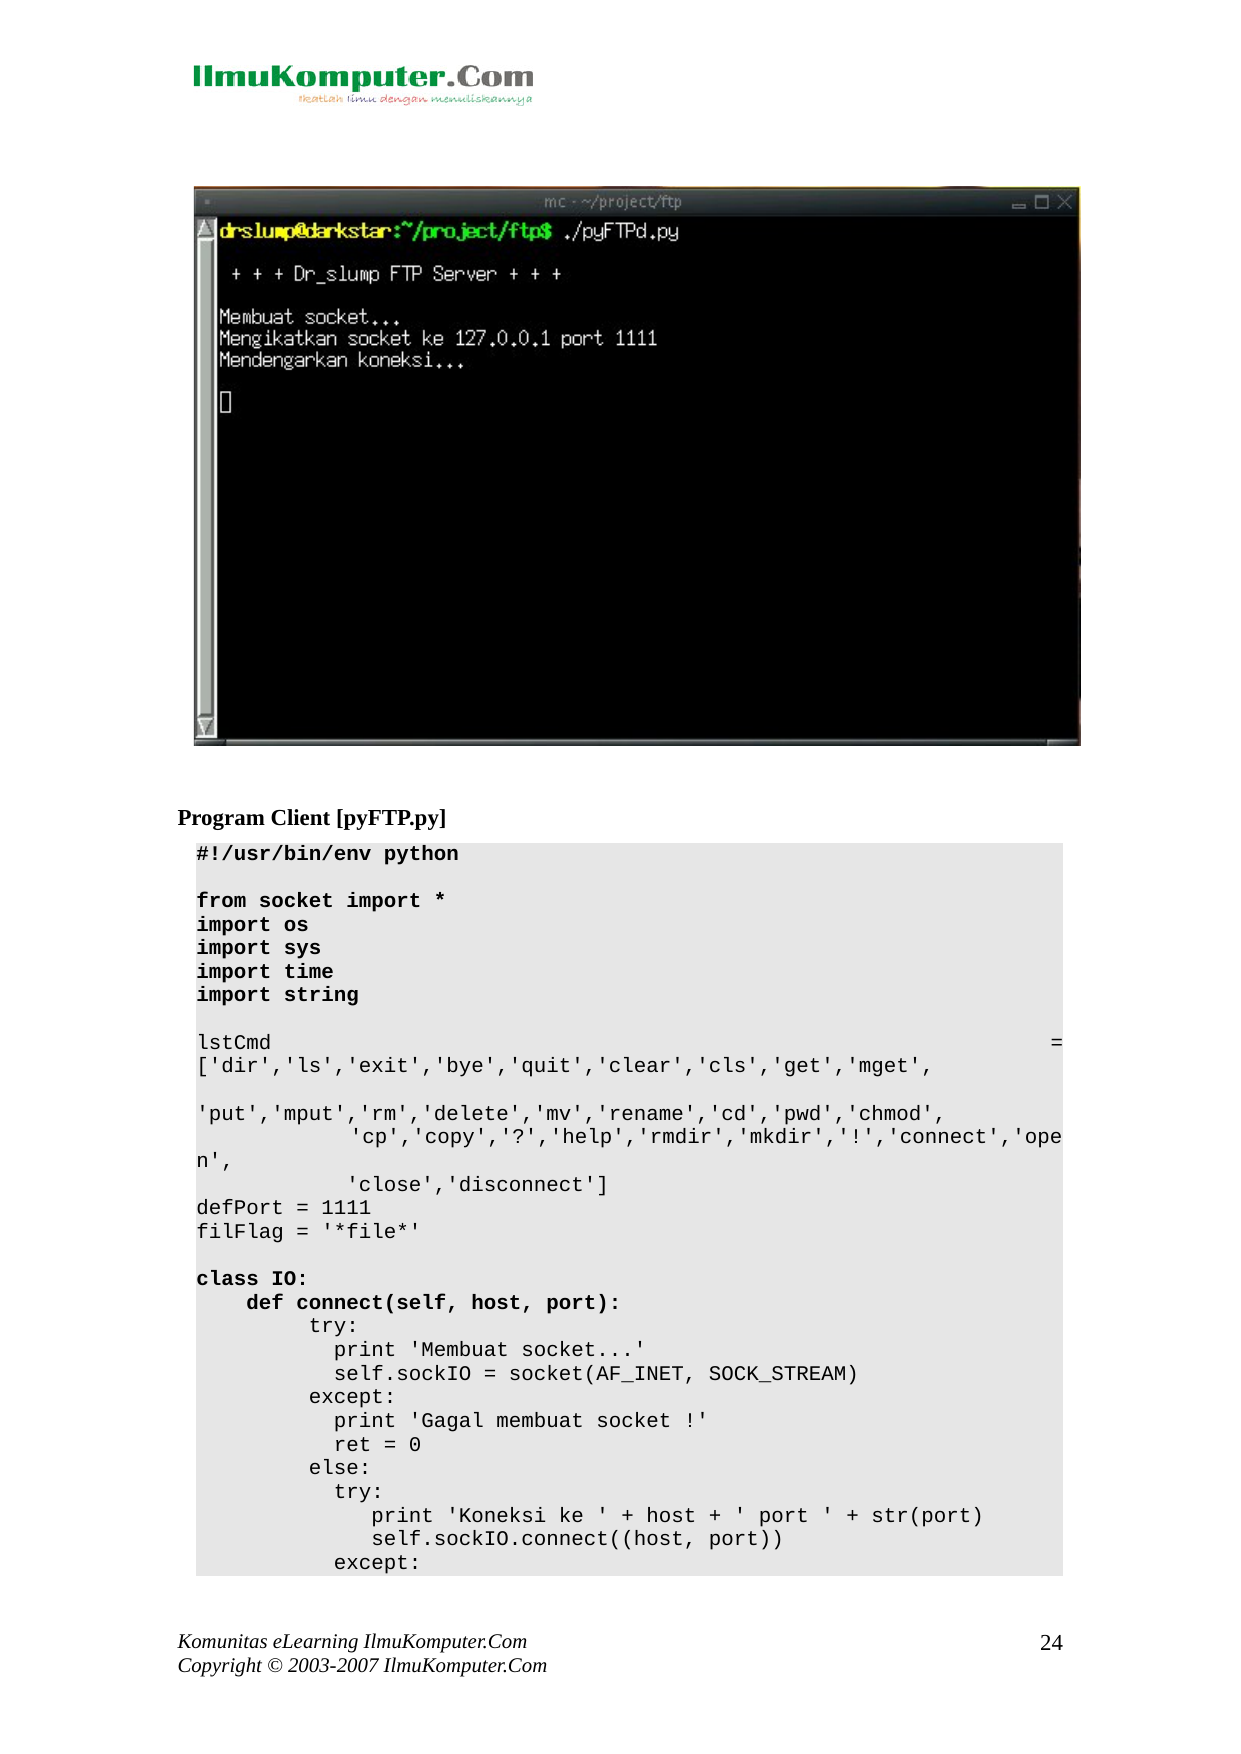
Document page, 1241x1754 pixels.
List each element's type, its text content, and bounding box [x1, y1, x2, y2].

text lstCmd = ['dir','ls','exit','bye','quit','clear','cls','get','mget', [196, 1032, 1063, 1079]
text Program Client [pyFTP.py] [177, 805, 1063, 830]
picture [193, 186, 1081, 746]
text try: [196, 1316, 1063, 1339]
text import string [196, 984, 1063, 1008]
text ret = 0 [196, 1434, 1063, 1457]
text import sys [196, 937, 1063, 961]
text print 'Koneksi ke ' + host + ' port ' + str(port) [196, 1505, 1063, 1528]
text except: [196, 1552, 1063, 1576]
text print 'Membuat socket...' [196, 1339, 1063, 1363]
text #!/usr/bin/env python [196, 843, 1063, 866]
text else: [196, 1457, 1063, 1481]
text self.sockIO = socket(AF_INET, SOCK_STREAM) [196, 1363, 1063, 1386]
text 'put','mput','rm','delete','mv','rename','cd','pwd','chmod', [196, 1079, 1063, 1126]
text import os [196, 913, 1063, 937]
text print 'Gagal membuat socket !' [196, 1410, 1063, 1434]
text import time [196, 961, 1063, 984]
text defPort = 1111 [196, 1197, 1063, 1221]
text def connect(self, host, port): [196, 1292, 1063, 1316]
text except: [196, 1386, 1063, 1410]
text self.sockIO.connect((host, port)) [196, 1528, 1063, 1552]
text filFlag = '*file*' [196, 1221, 1063, 1244]
picture [193, 65, 533, 106]
text from socket import * [196, 890, 1063, 913]
text class IO: [196, 1268, 1063, 1292]
text 'cp','copy','?','help','rmdir','mkdir','!','connect','open', [196, 1126, 1063, 1174]
text 'close','disconnect'] [196, 1174, 1063, 1197]
text try: [196, 1481, 1063, 1505]
